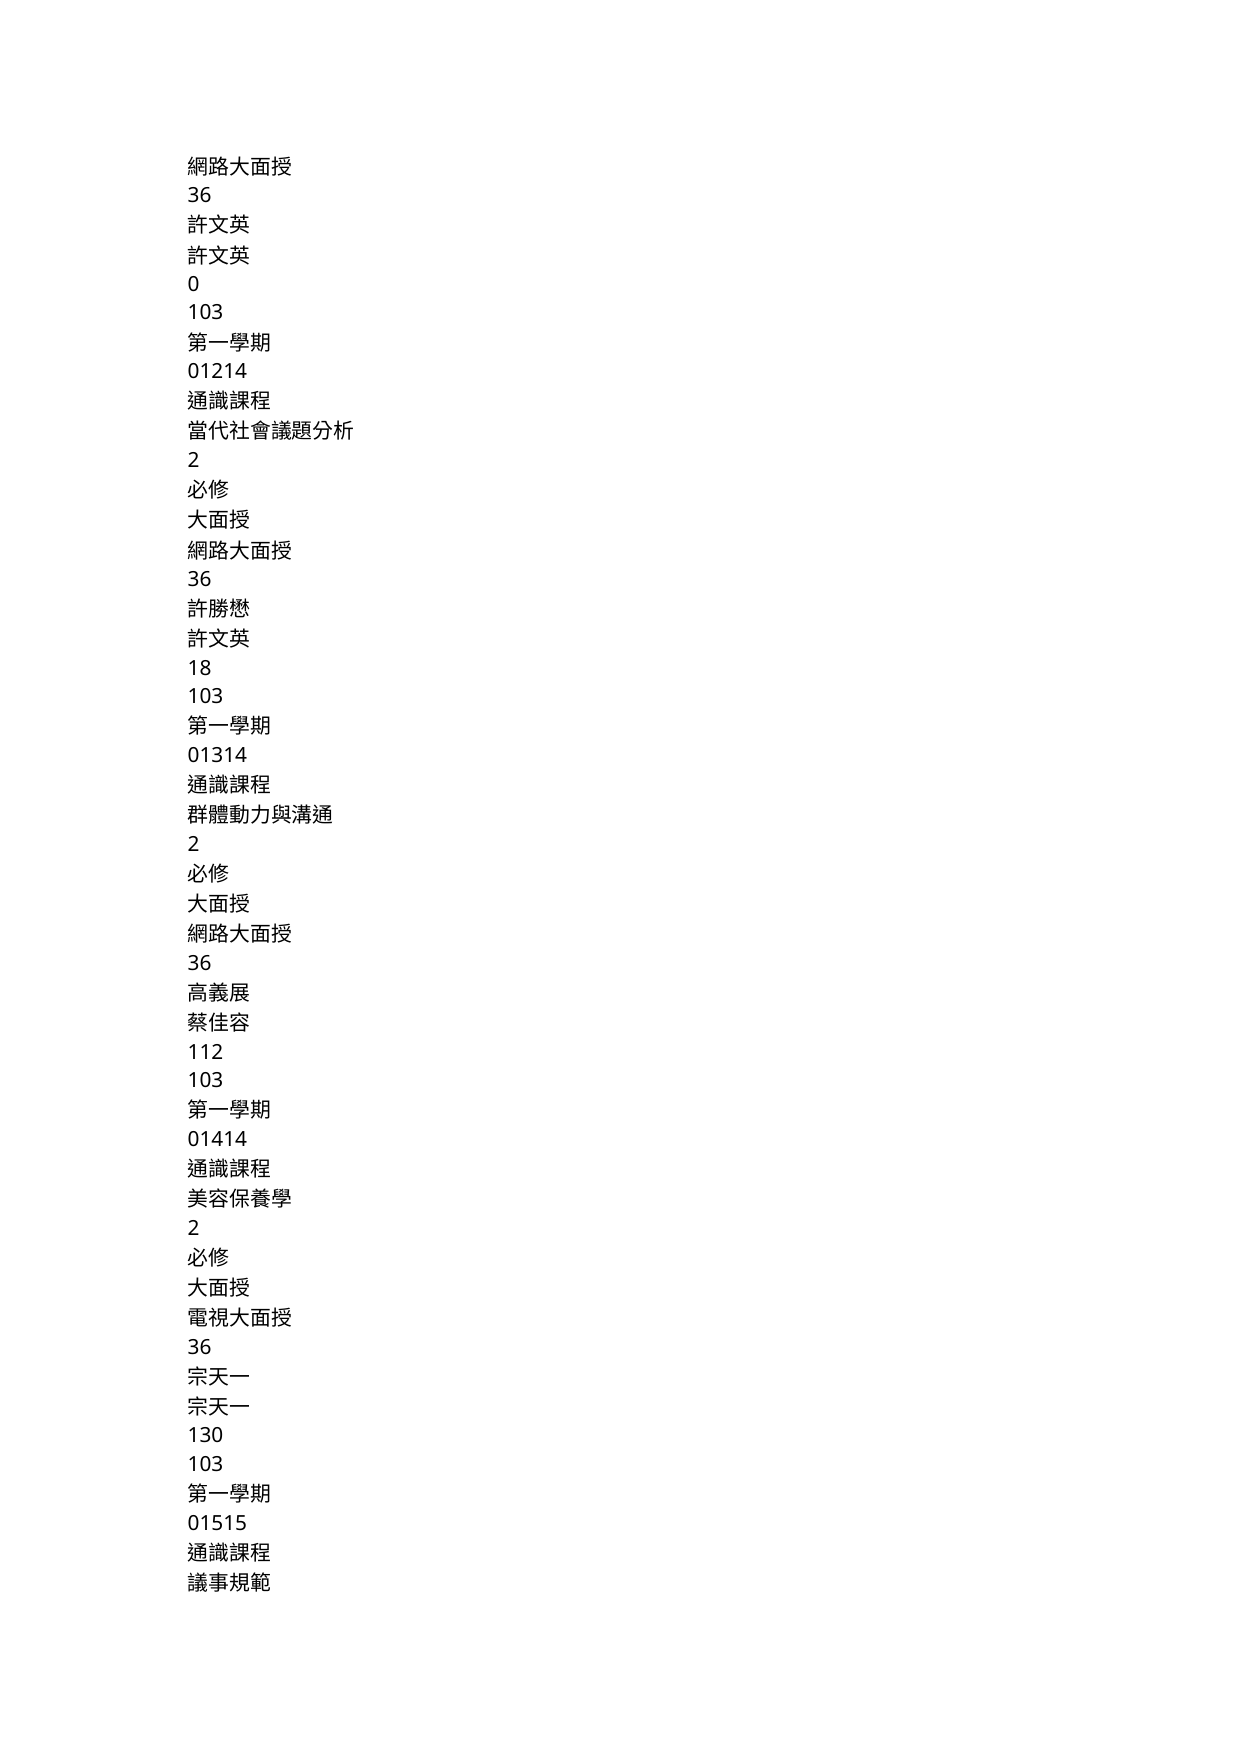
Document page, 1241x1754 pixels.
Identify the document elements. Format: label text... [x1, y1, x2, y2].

text 103 [187, 297, 1053, 326]
text 高義展 [187, 976, 1053, 1007]
text 網路大面授 [187, 534, 1053, 564]
text 18 [187, 653, 1053, 681]
text 2 [187, 1213, 1053, 1241]
text 電視大面授 [187, 1302, 1053, 1332]
text 宗天一 [187, 1360, 1053, 1390]
text 蔡佳容 [187, 1007, 1053, 1037]
text 2 [187, 445, 1053, 473]
text 許文英 [187, 209, 1053, 239]
text 01214 [187, 356, 1053, 384]
text 通識課程 [187, 1536, 1053, 1566]
text 01414 [187, 1124, 1053, 1152]
text 網路大面授 [187, 918, 1053, 948]
text 36 [187, 180, 1053, 209]
text 通識課程 [187, 768, 1053, 799]
text 36 [187, 1332, 1053, 1360]
text 第一學期 [187, 1477, 1053, 1508]
text 2 [187, 829, 1053, 857]
text 宗天一 [187, 1390, 1053, 1421]
text 必修 [187, 473, 1053, 504]
text 許文英 [187, 239, 1053, 269]
text 必修 [187, 857, 1053, 887]
text 許勝懋 [187, 592, 1053, 623]
text 0 [187, 269, 1053, 297]
text 36 [187, 564, 1053, 592]
text 網路大面授 [187, 150, 1053, 180]
text 01515 [187, 1508, 1053, 1536]
text 必修 [187, 1241, 1053, 1271]
text 大面授 [187, 504, 1053, 534]
text 第一學期 [187, 326, 1053, 356]
text 大面授 [187, 887, 1053, 918]
text 103 [187, 1449, 1053, 1477]
text 通識課程 [187, 384, 1053, 415]
text 許文英 [187, 623, 1053, 653]
text 第一學期 [187, 710, 1053, 740]
text 130 [187, 1421, 1053, 1449]
text 通識課程 [187, 1152, 1053, 1182]
text 議事規範 [187, 1566, 1053, 1597]
text 36 [187, 948, 1053, 976]
text 美容保養學 [187, 1182, 1053, 1213]
text 大面授 [187, 1271, 1053, 1302]
text 01314 [187, 740, 1053, 768]
text 第一學期 [187, 1094, 1053, 1124]
text 103 [187, 681, 1053, 710]
text 群體動力與溝通 [187, 799, 1053, 829]
text 103 [187, 1065, 1053, 1094]
text 當代社會議題分析 [187, 415, 1053, 445]
text 112 [187, 1037, 1053, 1065]
